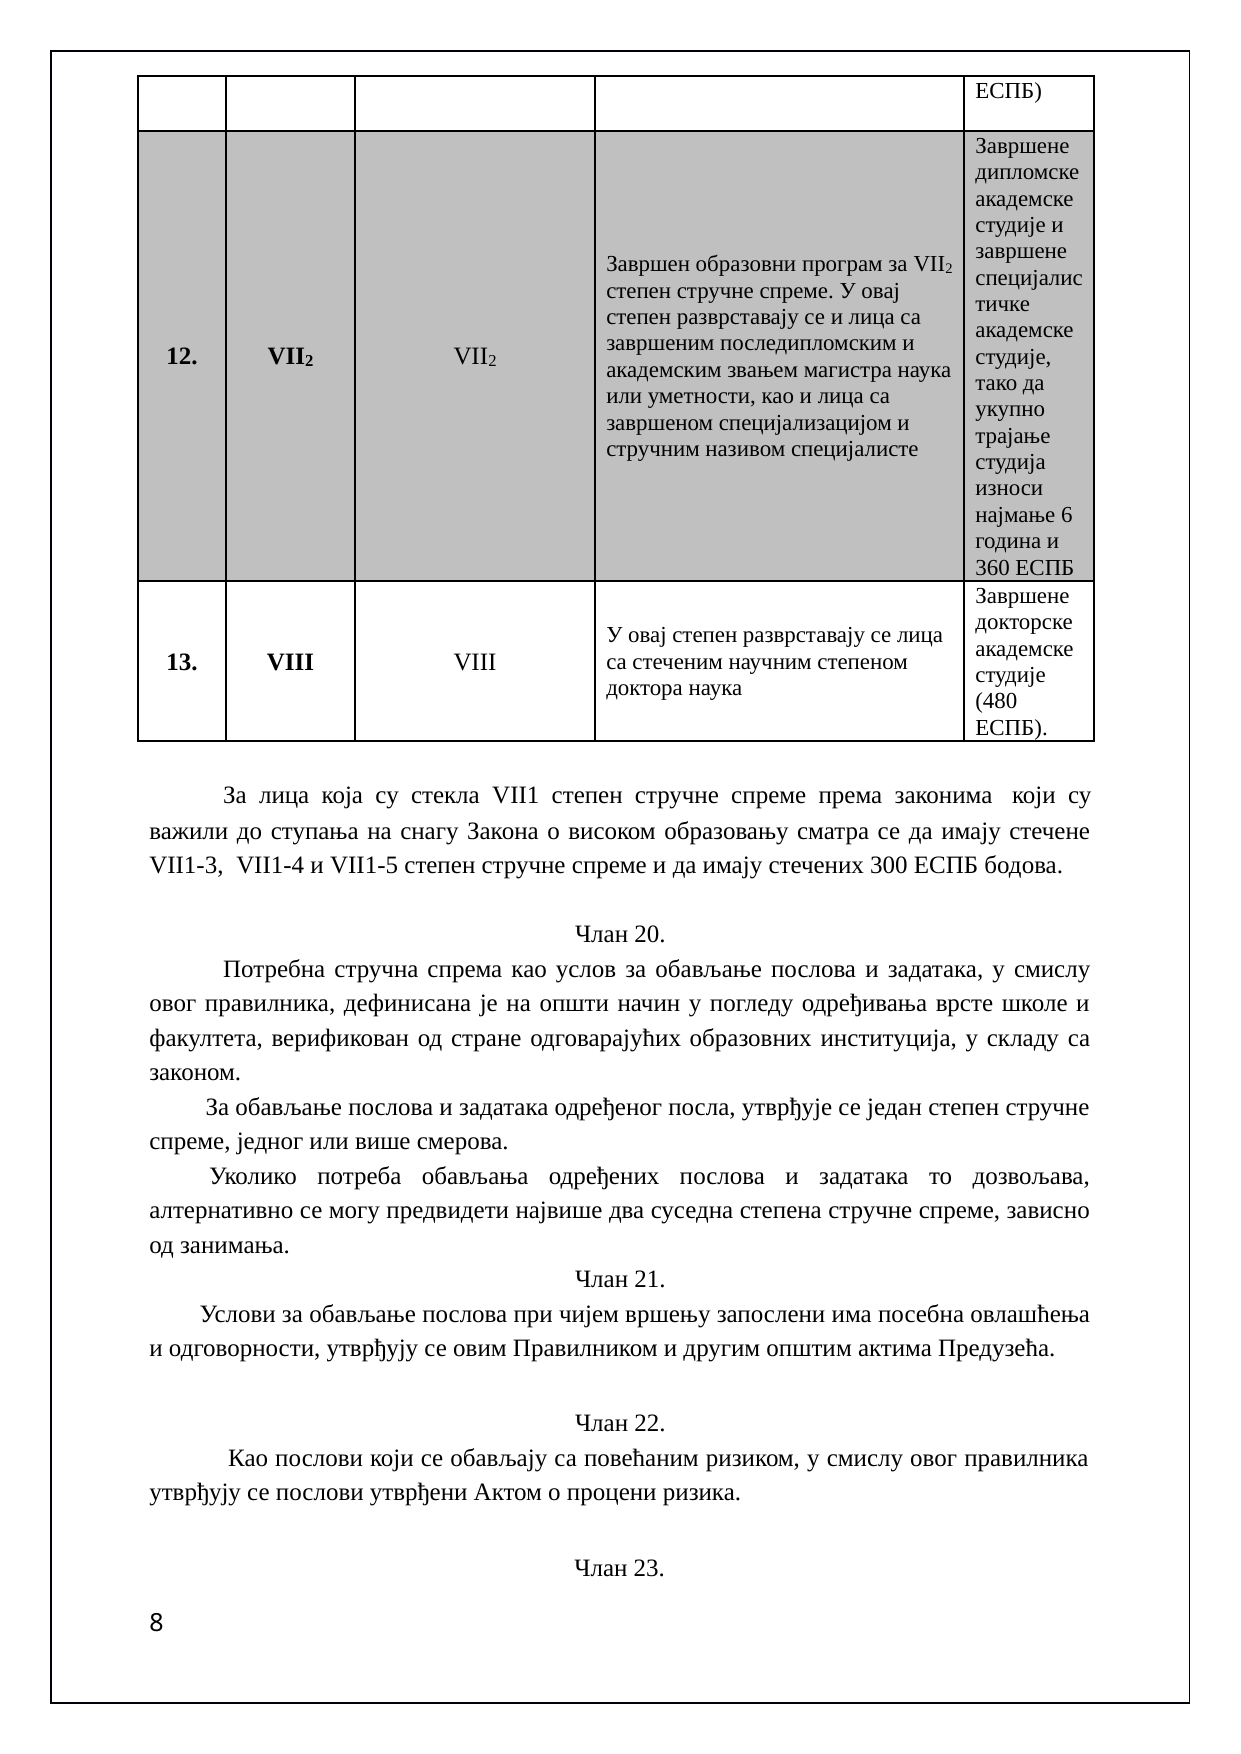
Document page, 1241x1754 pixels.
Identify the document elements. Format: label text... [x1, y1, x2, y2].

text Потребна стручна спрема као услов за обављање послова и задатака, у смислу овог правилника, дефинисана је на општи начин у погледу одређивања врсте школе и факултета, верификован од стране одговарајућих образовних институција, у складу са законом. [149, 954, 1091, 1086]
text Као послови који се обављају са повећаним ризиком, у смислу овог правилника утврђују се послови утврђени Актом о процени ризика. [149, 1443, 1091, 1506]
table_cell [356, 77, 594, 130]
text Услови за обављање послова при чијем вршењу запослени има посебна овлашћења и одговорности, утврђују се овим Правилником и другим општим актима Предузећа. [149, 1299, 1091, 1362]
text Уколико потреба обављања одређених послова и задатака то дозвољава, алтернативно се могу предвидети највише два суседна степена стручне спреме, зависно од занимања. [149, 1161, 1091, 1258]
table_cell [227, 77, 354, 130]
table_cell 13. [139, 582, 225, 740]
table_cell [139, 77, 225, 130]
table_cell VII2 [227, 132, 354, 580]
text За обављање послова и задатака одређеног посла, утврђује се један степен стручне спреме, једног или више смерова. [149, 1092, 1091, 1155]
text Члан 23. [149, 1553, 1091, 1582]
table_cell Завршене докторске академске студије (480 ЕСПБ). [965, 582, 1093, 740]
table_cell [596, 77, 963, 130]
table_cell 12. [139, 132, 225, 580]
text За лица која су стекла VII1 степен стручне спреме према законима који су важили до ступања на снагу Закона о високом образовању сматра се да имају стечене VII1-3, VII1-4 и VII1-5 степен стручне спреме и да имају стечених 300 ЕСПБ бодова. [149, 776, 1091, 879]
table_cell VIII [227, 582, 354, 740]
text Члан 22. [149, 1408, 1091, 1437]
text Члан 20. [149, 919, 1091, 948]
table_cell VII2 [356, 132, 594, 580]
text Члан 21. [149, 1264, 1091, 1293]
table_cell Завршен обрaзовни програм за VII2 степен стручне спреме. У овај степен разврставају се и лица са завршеним последипломским и академским звањем магистра наука или уметности, као и лица са завршеном специјализацијом и стручним називом специјалисте [596, 132, 963, 580]
table_cell ЕСПБ) [965, 77, 1093, 130]
table_cell У овај степен разврставају се лица са стеченим научним степеном доктора наука [596, 582, 963, 740]
table_cell VIII [356, 582, 594, 740]
table_cell Завршене дипломске академске студије и завршене специјалистичке академске студије, тако да укупно трајање студија износи најмање 6 година и 360 ЕСПБ [965, 132, 1093, 580]
